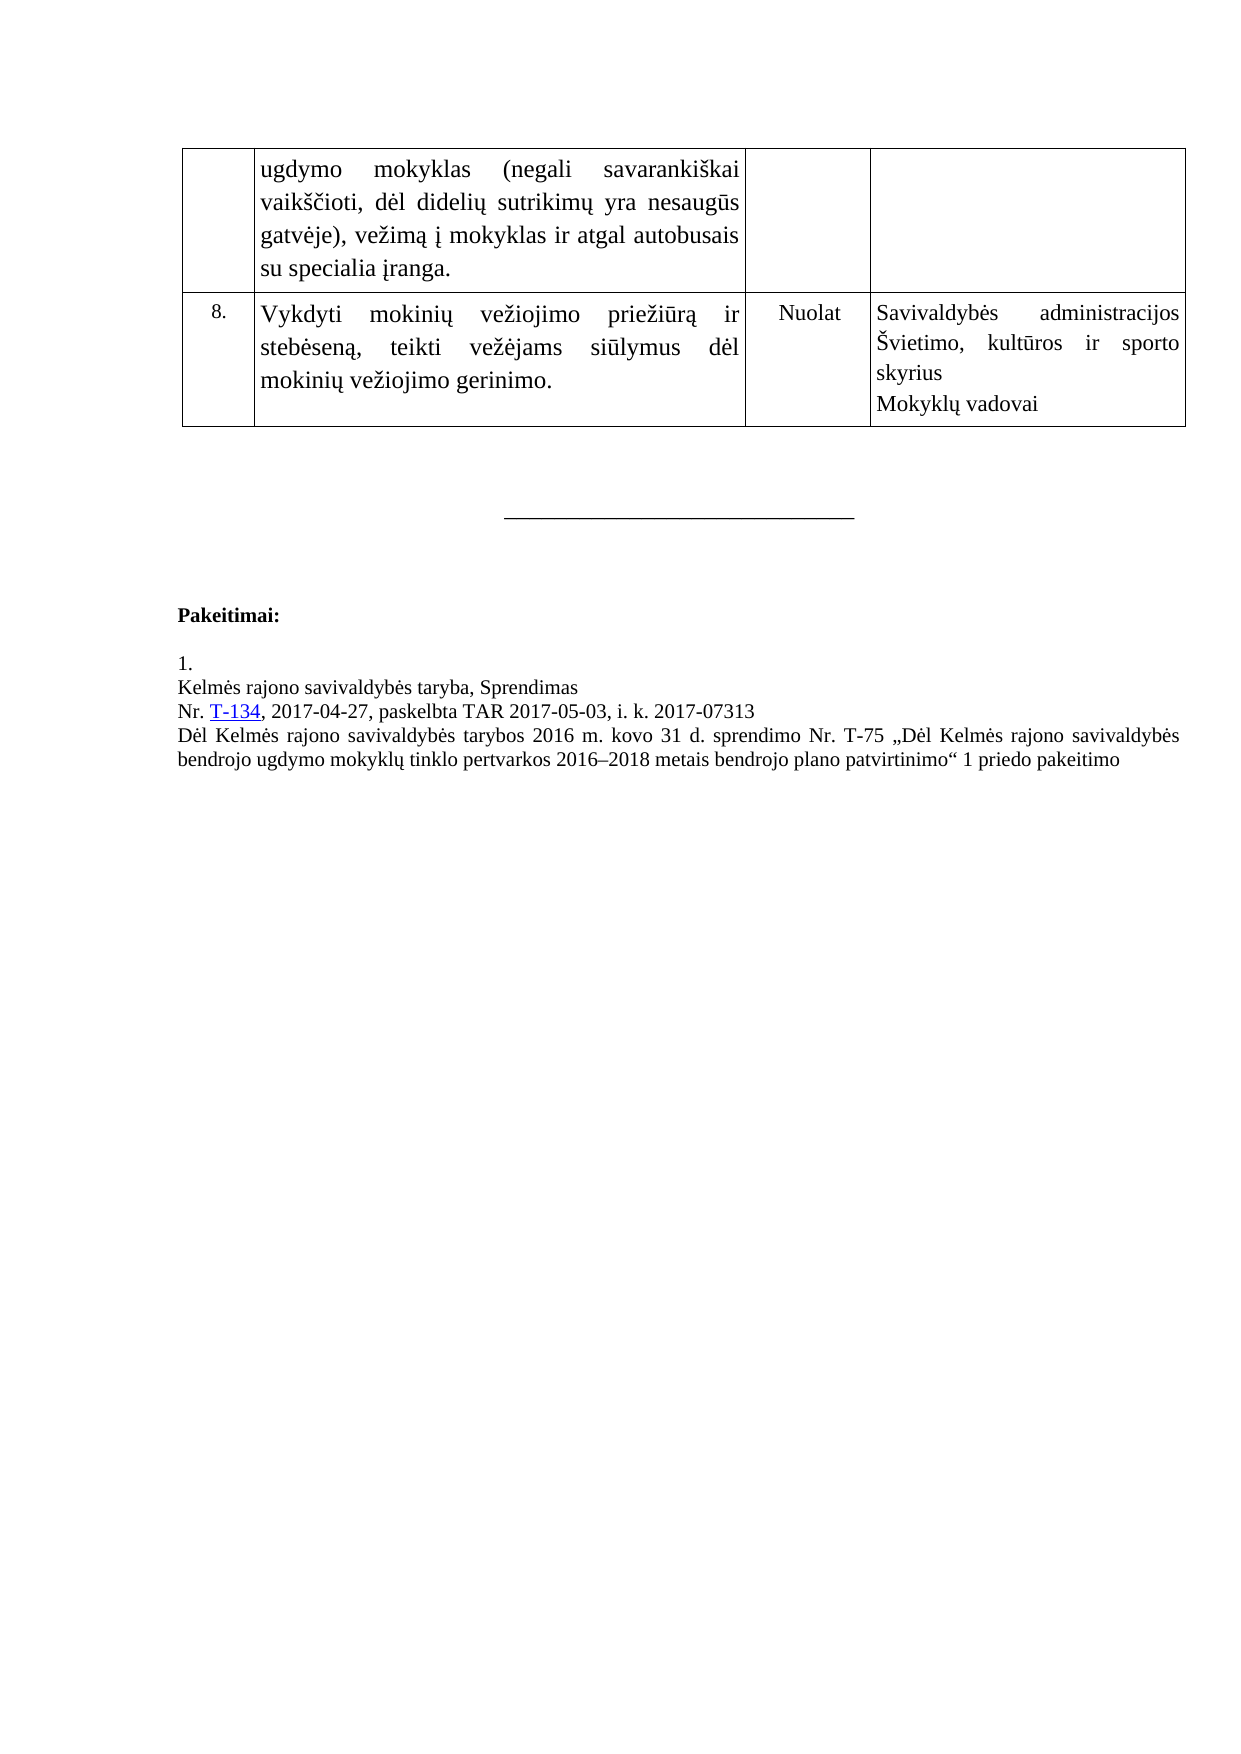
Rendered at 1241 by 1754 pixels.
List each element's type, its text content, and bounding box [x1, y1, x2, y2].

text Pakeitimai: [177, 603, 1181, 627]
table_cell Vykdyti mokinių vežiojimo priežiūrą ir stebėseną, teikti vežėjams siūlymus dėl mokinių vežiojimo gerinimo. [255, 293, 745, 426]
table_cell Nuolat [746, 293, 870, 426]
table_cell [871, 149, 1185, 292]
text Nr. T-134, 2017-04-27, paskelbta TAR 2017-05-03, i. k. 2017-07313 [177, 699, 1181, 723]
text ____________________________ [177, 493, 1181, 522]
table_cell [183, 149, 254, 292]
table_cell Savivaldybės administracijos Švietimo, kultūros ir sporto skyrius Mokyklų vadovai [871, 293, 1185, 426]
text Dėl Kelmės rajono savivaldybės tarybos 2016 m. kovo 31 d. sprendimo Nr. T-75 „Dėl Kelmės rajono savivaldybės bendrojo ugdymo mokyklų tinklo pertvarkos 2016–2018 metais bendrojo plano patvirtinimo“ 1 priedo pakeitimo [177, 723, 1181, 771]
table_cell ugdymo mokyklas (negali savarankiškai vaikščioti, dėl didelių sutrikimų yra nesaugūs gatvėje), vežimą į mokyklas ir atgal autobusais su specialia įranga. [255, 149, 745, 292]
text 1. [177, 651, 1181, 675]
text Kelmės rajono savivaldybės taryba, Sprendimas [177, 675, 1181, 699]
table_cell 8. [183, 293, 254, 426]
table_cell [746, 149, 870, 292]
